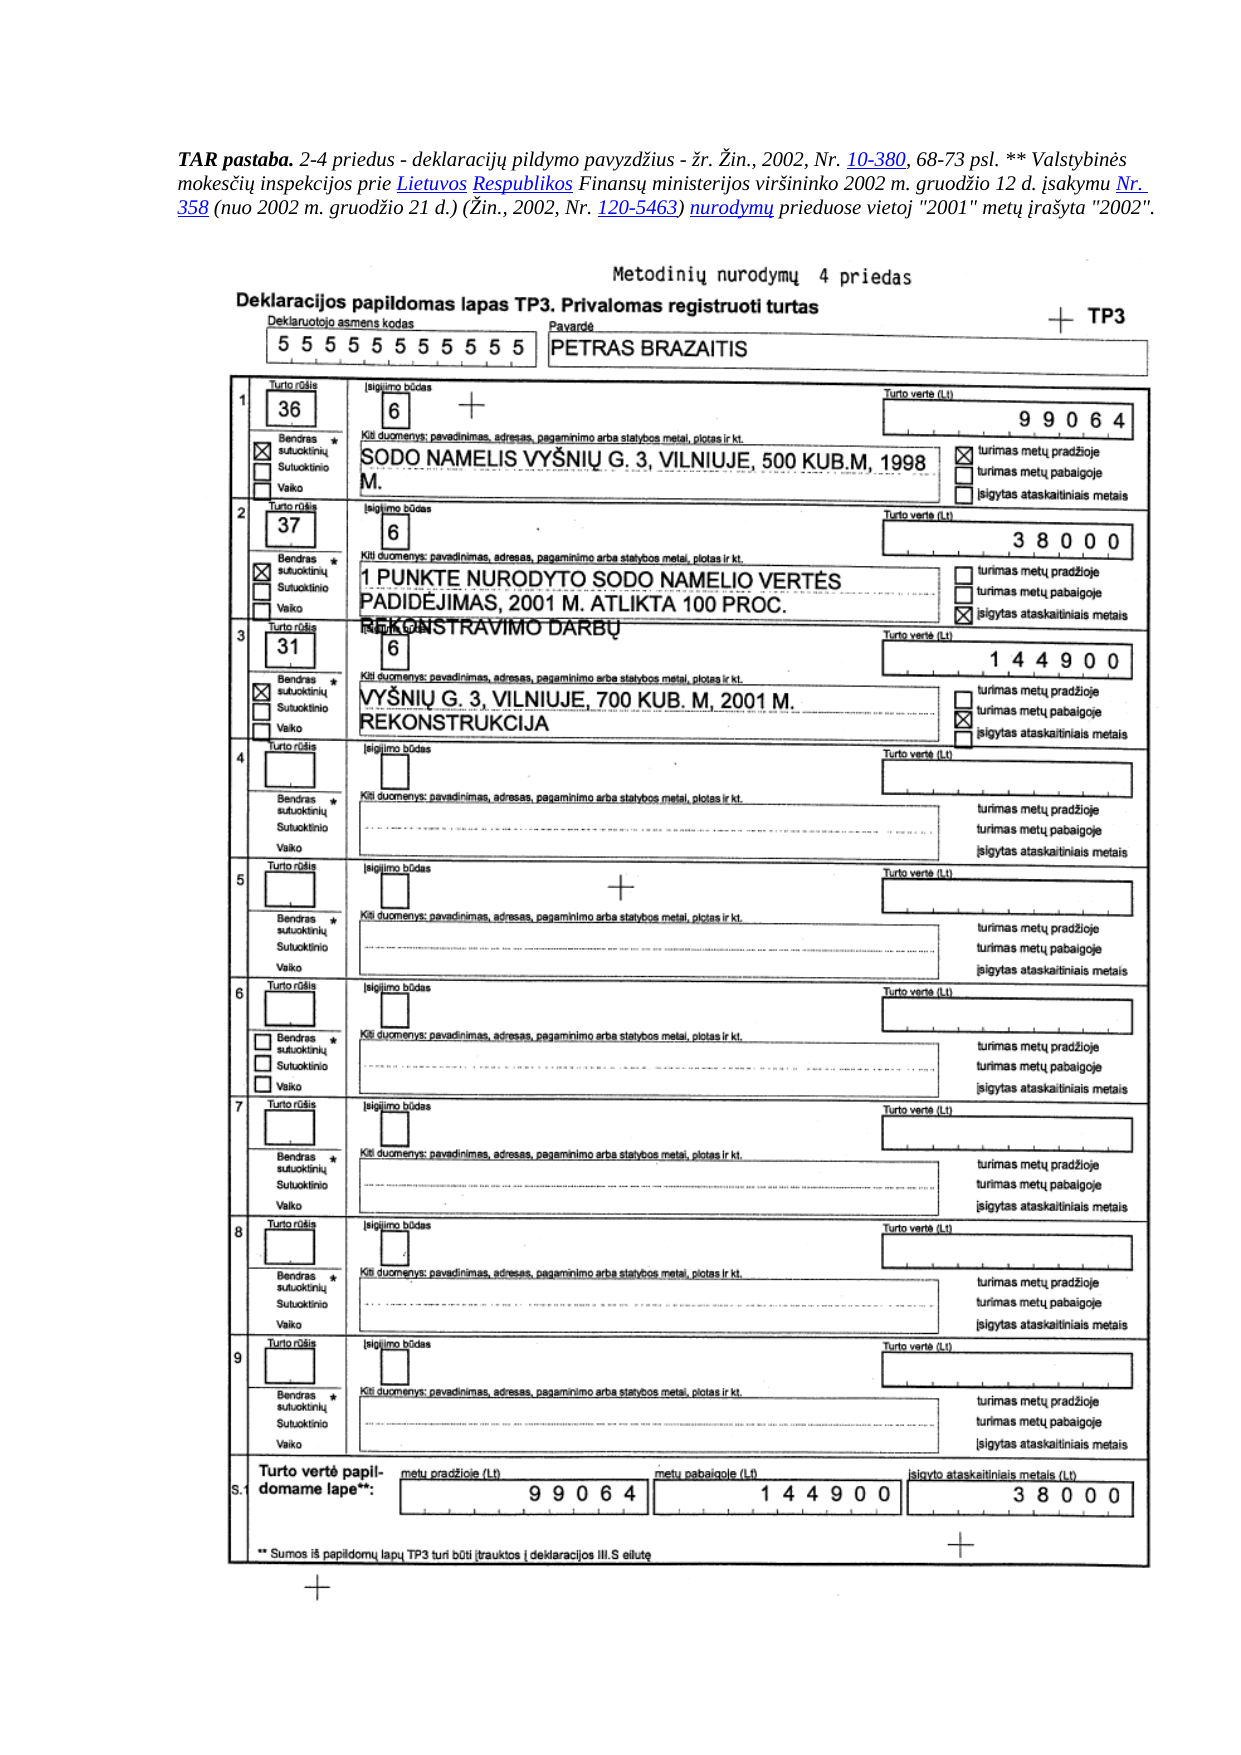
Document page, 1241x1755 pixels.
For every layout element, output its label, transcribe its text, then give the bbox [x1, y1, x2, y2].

text TAR pastaba. 2-4 priedus - deklaracijų pildymo pavyzdžius - žr. Žin., 2002, Nr. 10-380, 68-73 psl. ** Valstybinės mokesčių inspekcijos prie Lietuvos Respublikos Finansų ministerijos viršininko 2002 m. gruodžio 12 d. įsakymu Nr. 358 (nuo 2002 m. gruodžio 21 d.) (Žin., 2002, Nr. 120-5463) nurodymų prieduose vietoj "2001" metų įrašyta "2002". [177, 147, 1181, 219]
